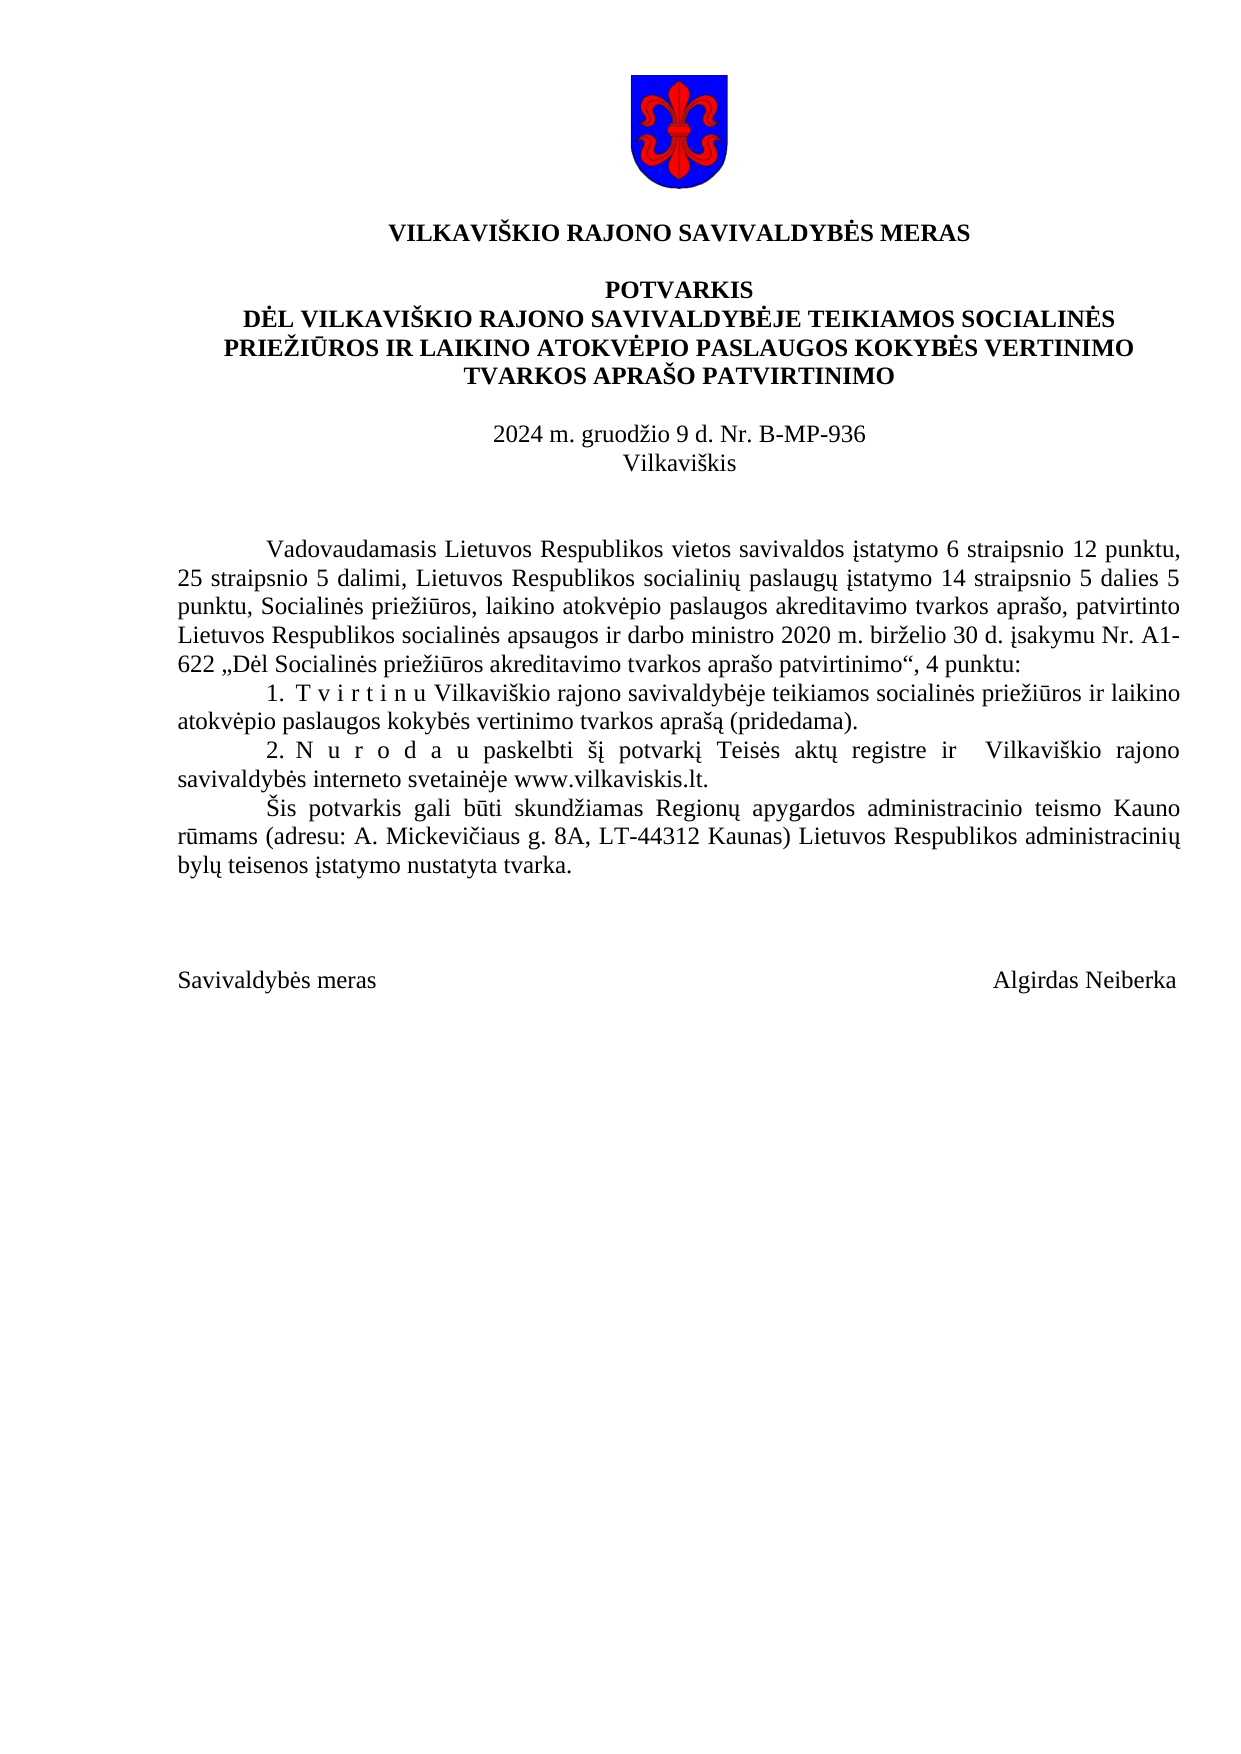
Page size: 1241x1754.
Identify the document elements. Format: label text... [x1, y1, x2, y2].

text 2024 m. gruodžio 9 d. Nr. B-MP-936 [177, 419, 1181, 448]
text DĖL VILKAVIŠKIO RAJONO SAVIVALDYBĖJE TEIKIAMOS SOCIALINĖS PRIEŽIŪROS IR LAIKINO ATOKVĖPIO PASLAUGOS KOKYBĖS VERTINIMO TVARKOS APRAŠO PATVIRTINIMO [177, 304, 1181, 390]
text 2. N u r o d a u paskelbti šį potvarkį Teisės aktų registre ir Vilkaviškio rajono savivaldybės interneto svetainėje www.vilkaviskis.lt. [177, 735, 1181, 793]
subtitle VILKAVIŠKIO RAJONO SAVIVALDYBĖS MERAS [177, 218, 1181, 246]
text Vadovaudamasis Lietuvos Respublikos vietos savivaldos įstatymo 6 straipsnio 12 punktu, 25 straipsnio 5 dalimi, Lietuvos Respublikos socialinių paslaugų įstatymo 14 straipsnio 5 dalies 5 punktu, Socialinės priežiūros, laikino atokvėpio paslaugos akreditavimo tvarkos aprašo, patvirtinto Lietuvos Respublikos socialinės apsaugos ir darbo ministro 2020 m. birželio 30 d. įsakymu Nr. A1-622 „Dėl Socialinės priežiūros akreditavimo tvarkos aprašo patvirtinimo“, 4 punktu: [177, 534, 1181, 678]
text POTVARKIS [177, 275, 1181, 304]
text Savivaldybės meras Algirdas Neiberka [177, 965, 1181, 994]
text Vilkaviškis [177, 448, 1181, 476]
text 1. T v i r t i n u Vilkaviškio rajono savivaldybėje teikiamos socialinės priežiūros ir laikino atokvėpio paslaugos kokybės vertinimo tvarkos aprašą (pridedama). [177, 678, 1181, 735]
text Šis potvarkis gali būti skundžiamas Regionų apygardos administracinio teismo Kauno rūmams (adresu: A. Mickevičiaus g. 8A, LT-44312 Kaunas) Lietuvos Respublikos administracinių bylų teisenos įstatymo nustatyta tvarka. [177, 793, 1181, 879]
